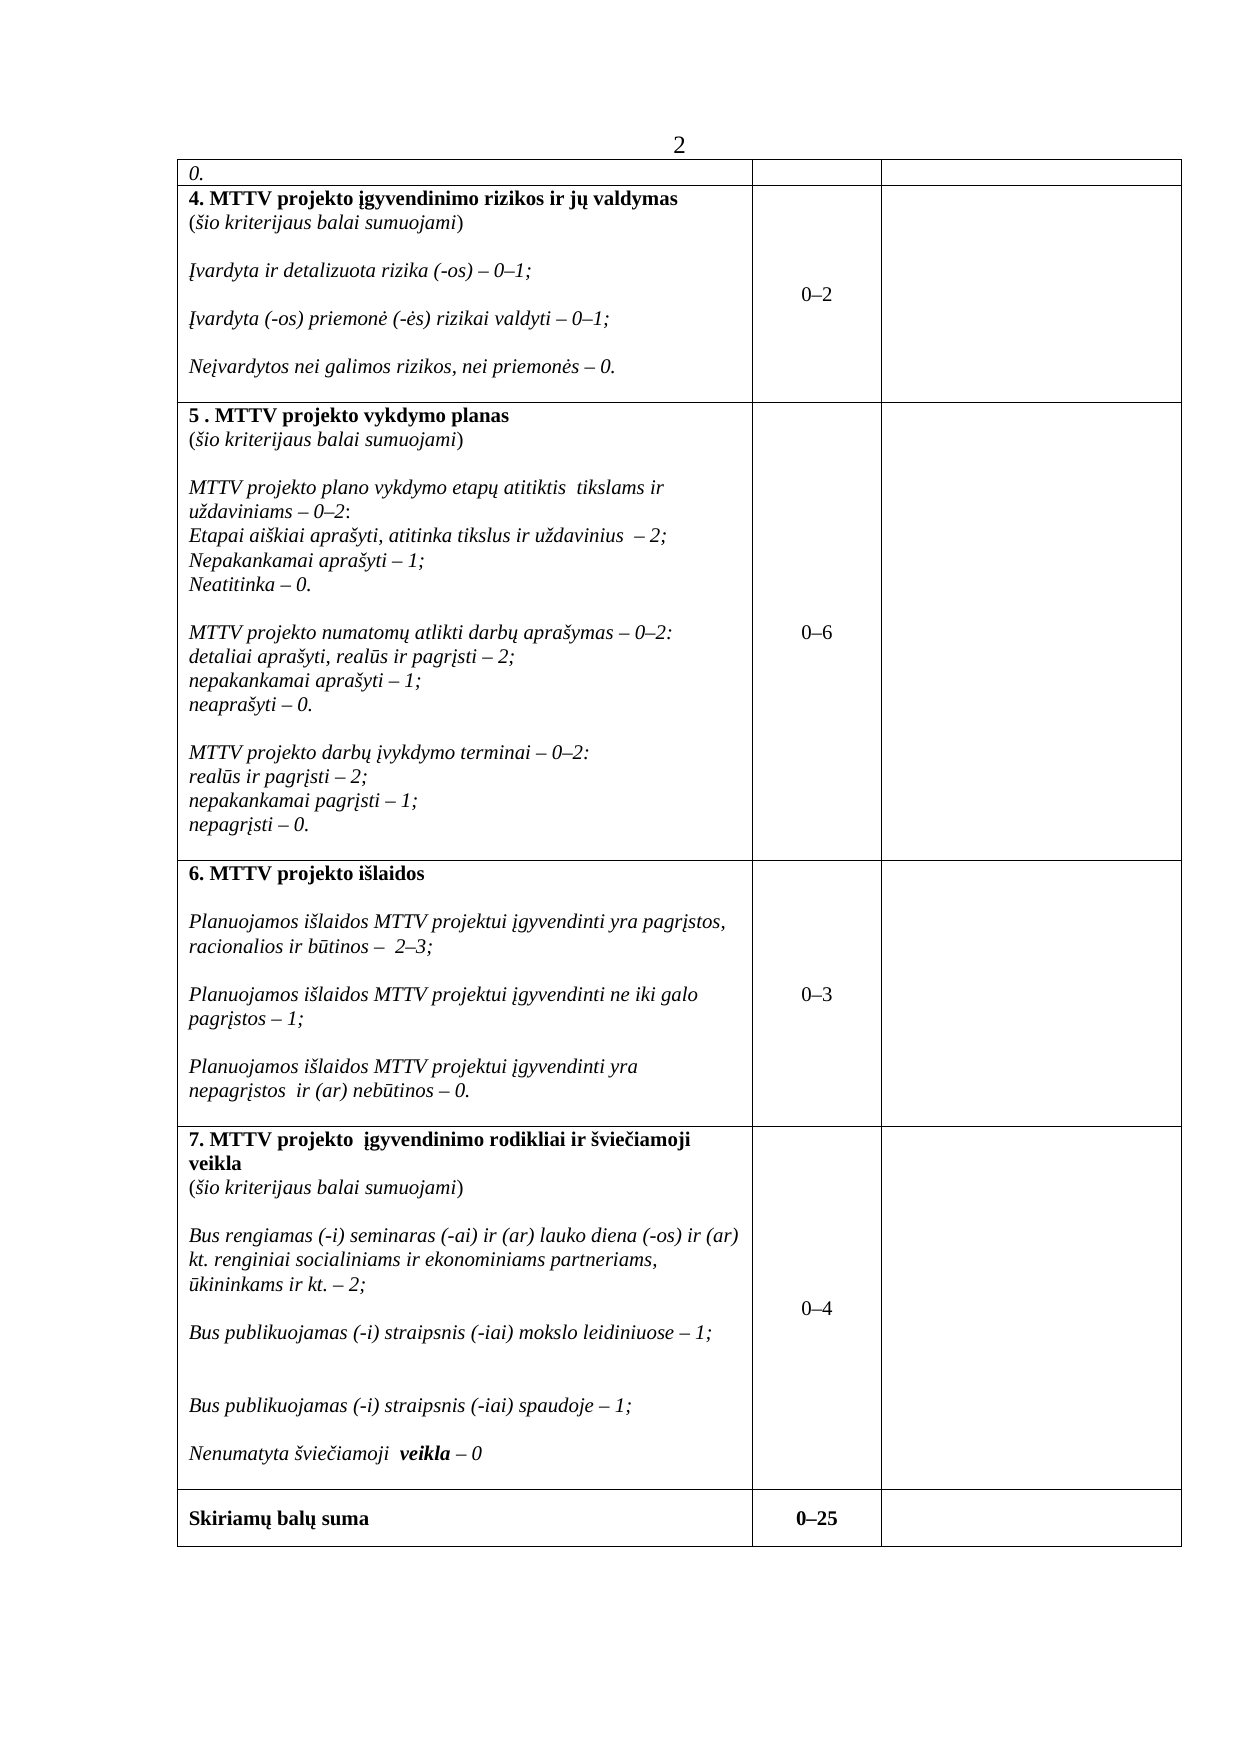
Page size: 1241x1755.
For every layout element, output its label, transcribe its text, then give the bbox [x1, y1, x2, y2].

table_cell [882, 861, 1181, 1126]
table_cell [882, 1490, 1181, 1546]
table_cell 0–2 [753, 186, 881, 402]
table_cell 0–4 [753, 1127, 881, 1489]
table_cell [753, 160, 881, 184]
table_cell 4. MTTV projekto įgyvendinimo rizikos ir jų valdymas (šio kriterijaus balai sumuojami) Įvardyta ir detalizuota rizika (-os) – 0–1; Įvardyta (-os) priemonė (-ės) rizikai valdyti – 0–1; Neįvardytos nei galimos rizikos, nei priemonės – 0. [178, 186, 752, 402]
table_cell 6. MTTV projekto išlaidos Planuojamos išlaidos MTTV projektui įgyvendinti yra pagrįstos, racionalios ir būtinos – 2–3; Planuojamos išlaidos MTTV projektui įgyvendinti ne iki galo pagrįstos – 1; Planuojamos išlaidos MTTV projektui įgyvendinti yra nepagrįstos ir (ar) nebūtinos – 0. [178, 861, 752, 1126]
table_cell 0–6 [753, 403, 881, 860]
table_cell [882, 403, 1181, 860]
table_cell 0–3 [753, 861, 881, 1126]
table_cell 5 . MTTV projekto vykdymo planas (šio kriterijaus balai sumuojami) MTTV projekto plano vykdymo etapų atitiktis tikslams ir uždaviniams – 0–2: Etapai aiškiai aprašyti, atitinka tikslus ir uždavinius – 2; Nepakankamai aprašyti – 1; Neatitinka – 0. MTTV projekto numatomų atlikti darbų aprašymas – 0–2: detaliai aprašyti, realūs ir pagrįsti – 2; nepakankamai aprašyti – 1; neaprašyti – 0. MTTV projekto darbų įvykdymo terminai – 0–2: realūs ir pagrįsti – 2; nepakankamai pagrįsti – 1; nepagrįsti – 0. [178, 403, 752, 860]
table_cell [882, 1127, 1181, 1489]
table_cell 0–25 [753, 1490, 881, 1546]
table_cell 7. MTTV projekto įgyvendinimo rodikliai ir šviečiamoji veikla (šio kriterijaus balai sumuojami) Bus rengiamas (-i) seminaras (-ai) ir (ar) lauko diena (-os) ir (ar) kt. renginiai socialiniams ir ekonominiams partneriams, ūkininkams ir kt. – 2; Bus publikuojamas (-i) straipsnis (-iai) mokslo leidiniuose – 1; Bus publikuojamas (-i) straipsnis (-iai) spaudoje – 1; Nenumatyta šviečiamoji veikla – 0 [178, 1127, 752, 1489]
table_cell 0. [178, 160, 752, 184]
table_cell Skiriamų balų suma [178, 1490, 752, 1546]
table_cell [882, 160, 1181, 184]
table_cell [882, 186, 1181, 402]
